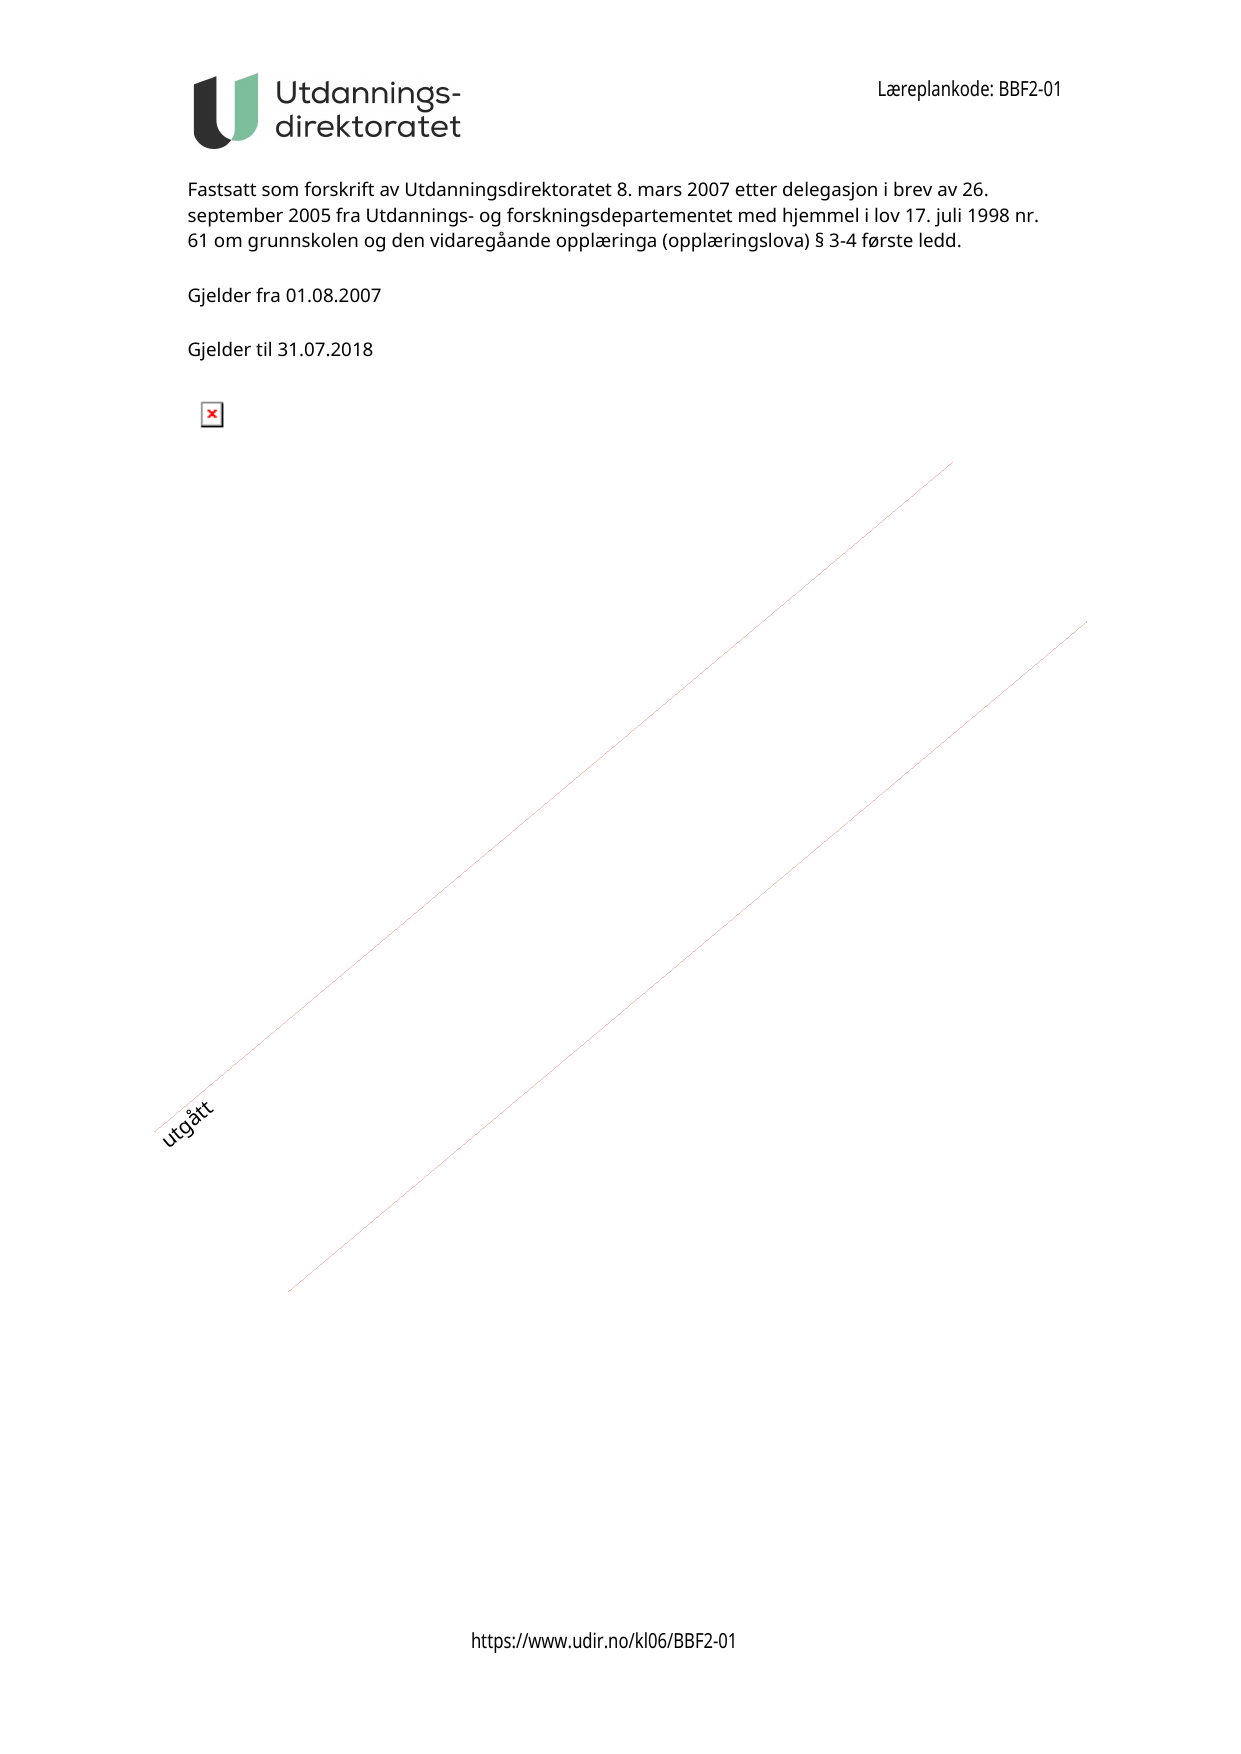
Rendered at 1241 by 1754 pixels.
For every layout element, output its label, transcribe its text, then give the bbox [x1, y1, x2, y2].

text Gjelder fra 01.08.2007 [386, 282, 1053, 308]
picture [193, 73, 461, 149]
picture [187, 391, 238, 442]
text Fastsatt som forskrift av Utdanningsdirektoratet 8. mars 2007 etter delegasjon i brev av 26. september 2005 fra Utdannings- og forskningsdepartementet med hjemmel i lov 17. juli 1998 nr. 61 om grunnskolen og den vidaregåande opplæringa (opplæringslova) § 3-4 første ledd. [187, 176, 1053, 253]
text Gjelder til 31.07.2018 [378, 337, 1053, 362]
